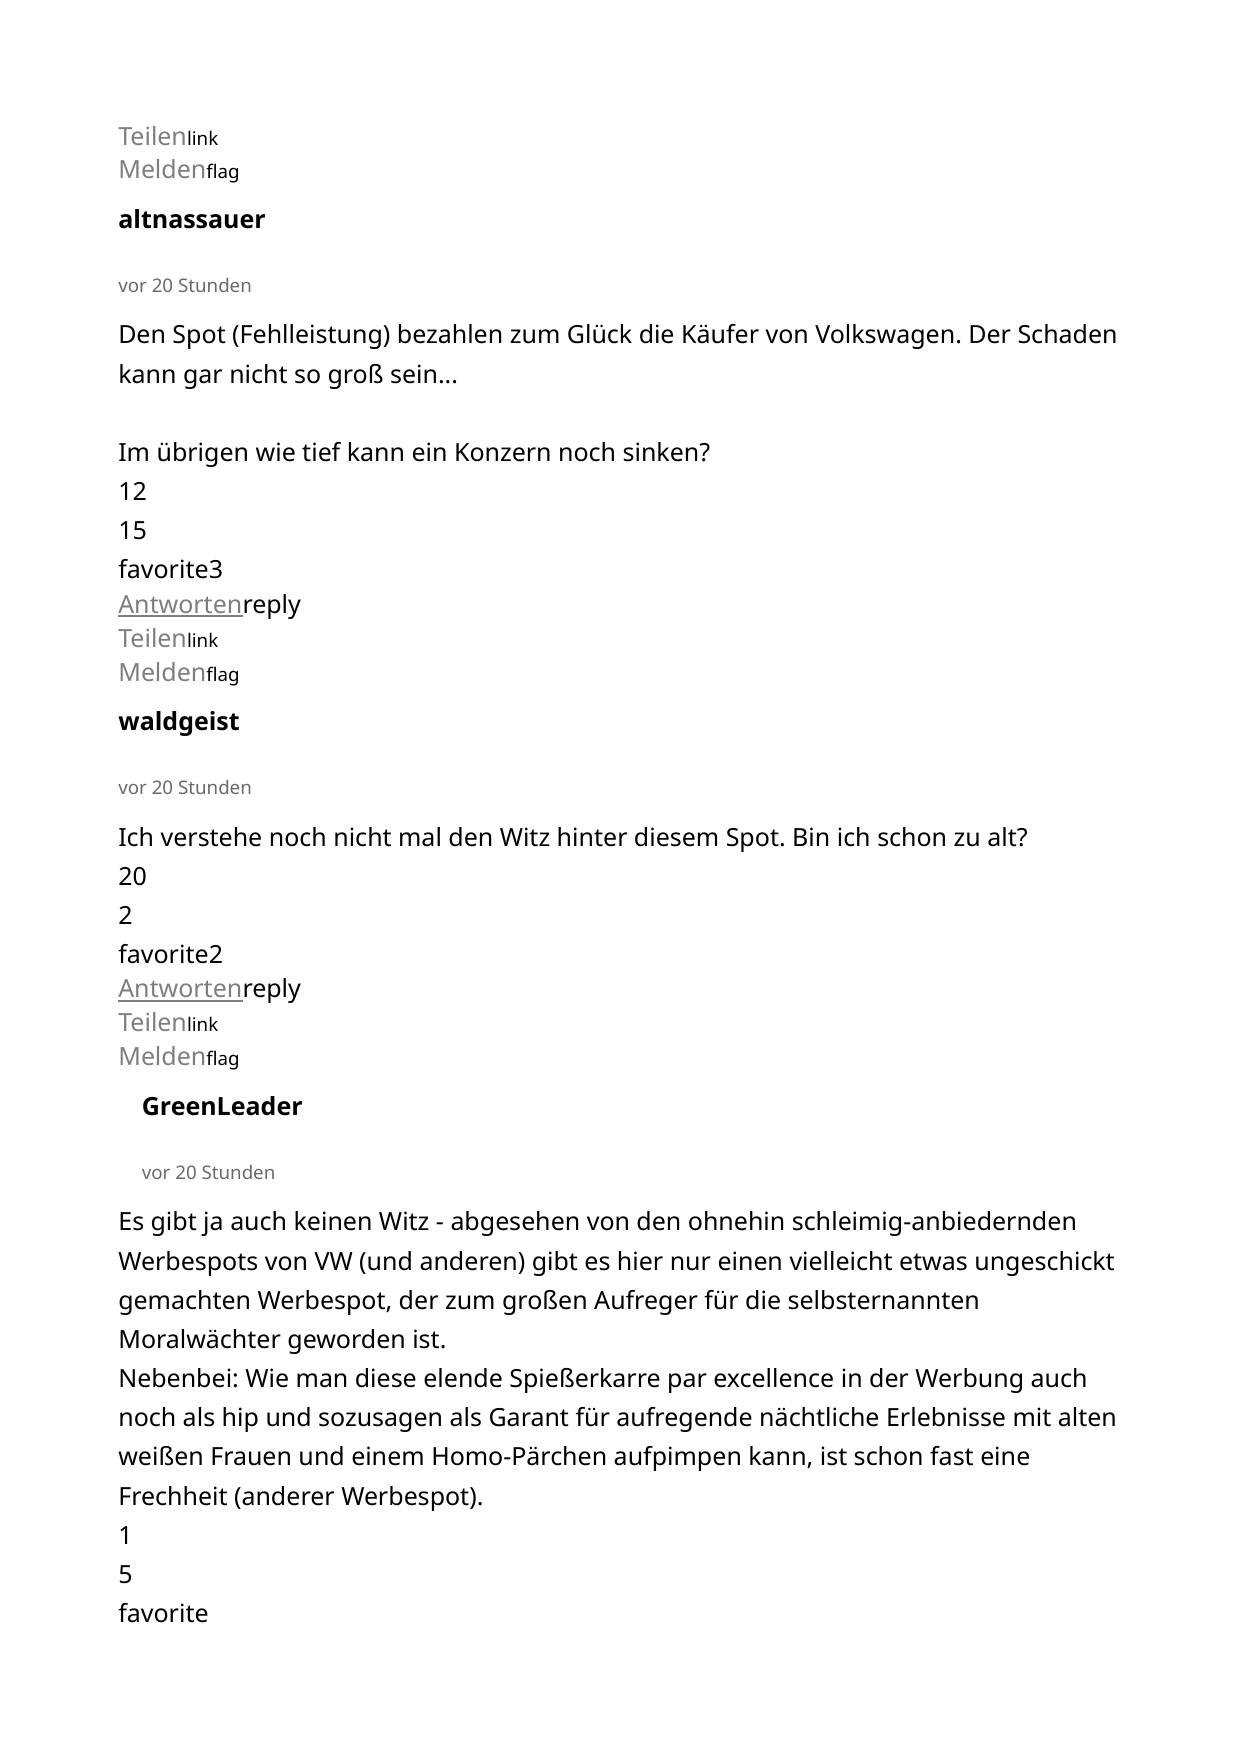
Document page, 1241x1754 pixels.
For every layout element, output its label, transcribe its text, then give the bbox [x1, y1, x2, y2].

text Ich verstehe noch nicht mal den Witz hinter diesem Spot. Bin ich schon zu alt? [118, 819, 1122, 853]
text 15 [118, 513, 1122, 547]
text waldgeist [118, 704, 1114, 738]
text favorite [118, 1596, 1122, 1630]
text Antwortenreply [118, 971, 1122, 1005]
text 12 [118, 474, 1122, 508]
text GreenLeader [142, 1089, 1114, 1123]
text 20 [118, 858, 1122, 893]
text favorite2 [118, 937, 1122, 971]
text favorite3 [118, 552, 1122, 586]
text Es gibt ja auch keinen Witz - abgesehen von den ohnehin schleimig-anbiedernden Werbespots von VW (und anderen) gibt es hier nur einen vielleicht etwas ungeschickt gemachten Werbespot, der zum großen Aufreger für die selbsternannten Moralwächter geworden ist. Nebenbei: Wie man diese elende Spießerkarre par excellence in der Werbung auch noch als hip und sozusagen als Garant für aufregende nächtliche Erlebnisse mit alten weißen Frauen und einem Homo-Pärchen aufpimpen kann, ist schon fast eine Frechheit (anderer Werbespot). [118, 1204, 1122, 1512]
text Antwortenreply [118, 586, 1122, 620]
text 1 [118, 1517, 1122, 1551]
text vor 20 Stunden [118, 774, 1117, 800]
text Meldenflag [118, 1039, 1122, 1073]
text Teilenlink [118, 1005, 1122, 1039]
text Den Spot (Fehlleistung) bezahlen zum Glück die Käufer von Volkswagen. Der Schaden kann gar nicht so groß sein... Im übrigen wie tief kann ein Konzern noch sinken? [118, 317, 1122, 469]
text vor 20 Stunden [142, 1159, 1117, 1185]
text 2 [118, 898, 1122, 932]
text vor 20 Stunden [118, 272, 1117, 298]
text 5 [118, 1557, 1122, 1591]
text Meldenflag [118, 654, 1122, 688]
text Teilenlink [118, 118, 1122, 152]
text Meldenflag [118, 152, 1122, 186]
text altnassauer [118, 202, 1114, 236]
text Teilenlink [118, 620, 1122, 654]
